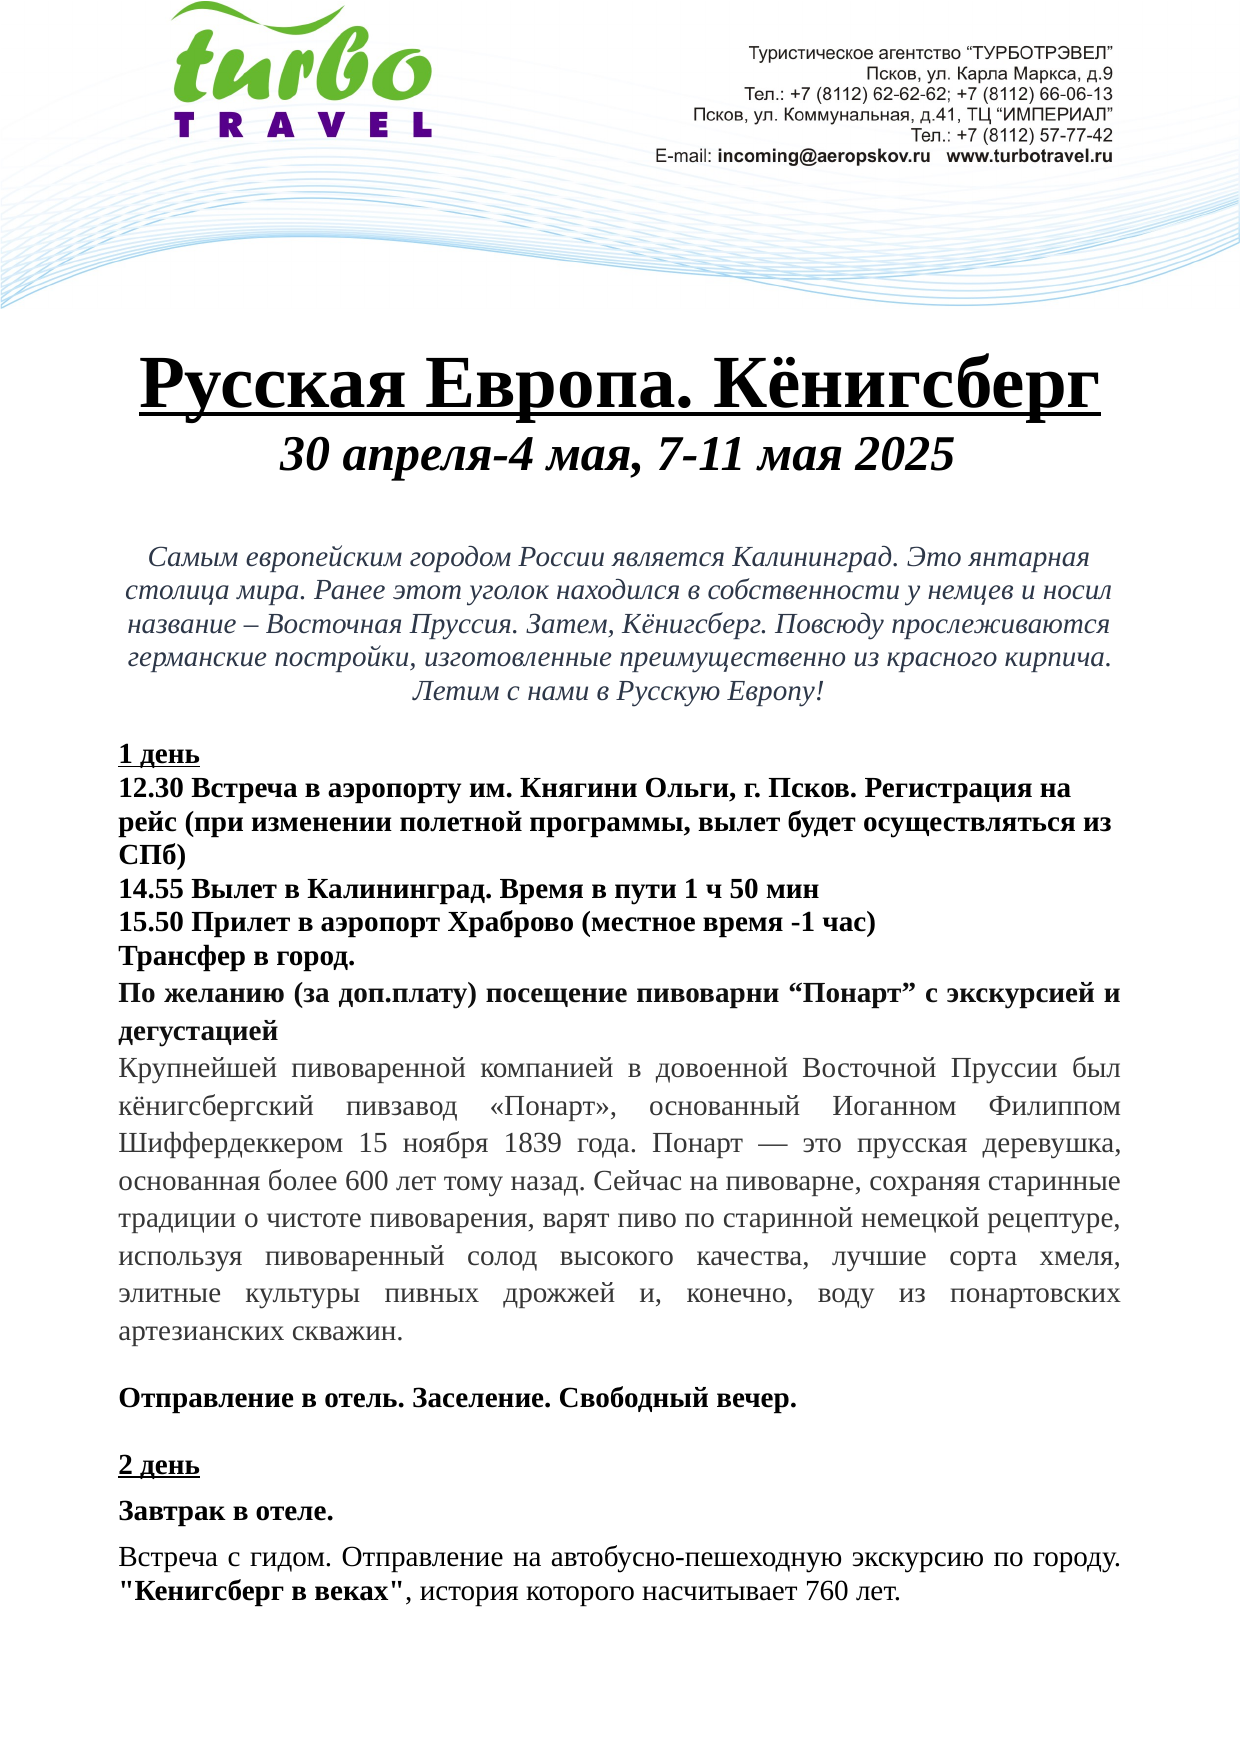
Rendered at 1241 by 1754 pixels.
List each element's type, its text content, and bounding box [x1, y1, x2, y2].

text Завтрак в отеле. [118, 1493, 1122, 1527]
text 14.55 Вылет в Калининград. Время в пути 1 ч 50 мин [118, 871, 1122, 904]
text 12.30 Встреча в аэропорту им. Княгини Ольги, г. Псков. Регистрация на рейс (при изменении полетной программы, вылет будет осуществляться из СПб) [118, 770, 1122, 871]
text 1 день [118, 737, 1122, 770]
text Отправление в отель. Заселение. Свободный вечер. [118, 1380, 1122, 1413]
text Самым европейским городом России является Калининград. Это янтарная столица мира. Ранее этот уголок находился в собственности у немцев и носил название – Восточная Пруссия. Затем, Кёнигсберг. Повсюду прослеживаются германские постройки, изготовленные преимущественно из красного кирпича. Летим с нами в Русскую Европу! [118, 539, 1122, 707]
text Русская Европа. Кёнигсберг [118, 338, 1122, 424]
text 15.50 Прилет в аэропорт Храброво (местное время -1 час) [118, 904, 1122, 938]
text 30 апреля-4 мая, 7-11 мая 2025 [118, 424, 1122, 481]
text 2 день [118, 1413, 1122, 1481]
text Трансфер в город. [118, 938, 1122, 971]
text По желанию (за доп.плату) посещение пивоварни “Понарт” с экскурсией и дегустацией [118, 971, 1122, 1046]
text Встреча с гидом. Отправление на автобусно-пешеходную экскурсию по городу. "Кенигсберг в веках", история которого насчитывает 760 лет. [118, 1539, 1122, 1606]
text Крупнейшей пивоваренной компанией в довоенной Восточной Пруссии был кёнигсбергский пивзавод «Понарт», основанный Иоганном Филиппом Шиффердеккером 15 ноября 1839 года. Понарт — это прусская деревушка, основанная более 600 лет тому назад. Сейчас на пивоварне, сохраняя старинные традиции о чистоте пивоварения, варят пиво по старинной немецкой рецептуре, используя пивоваренный солод высокого качества, лучшие сорта хмеля, элитные культуры пивных дрожжей и, конечно, воду из понартовских артезианских скважин. [118, 1046, 1122, 1346]
